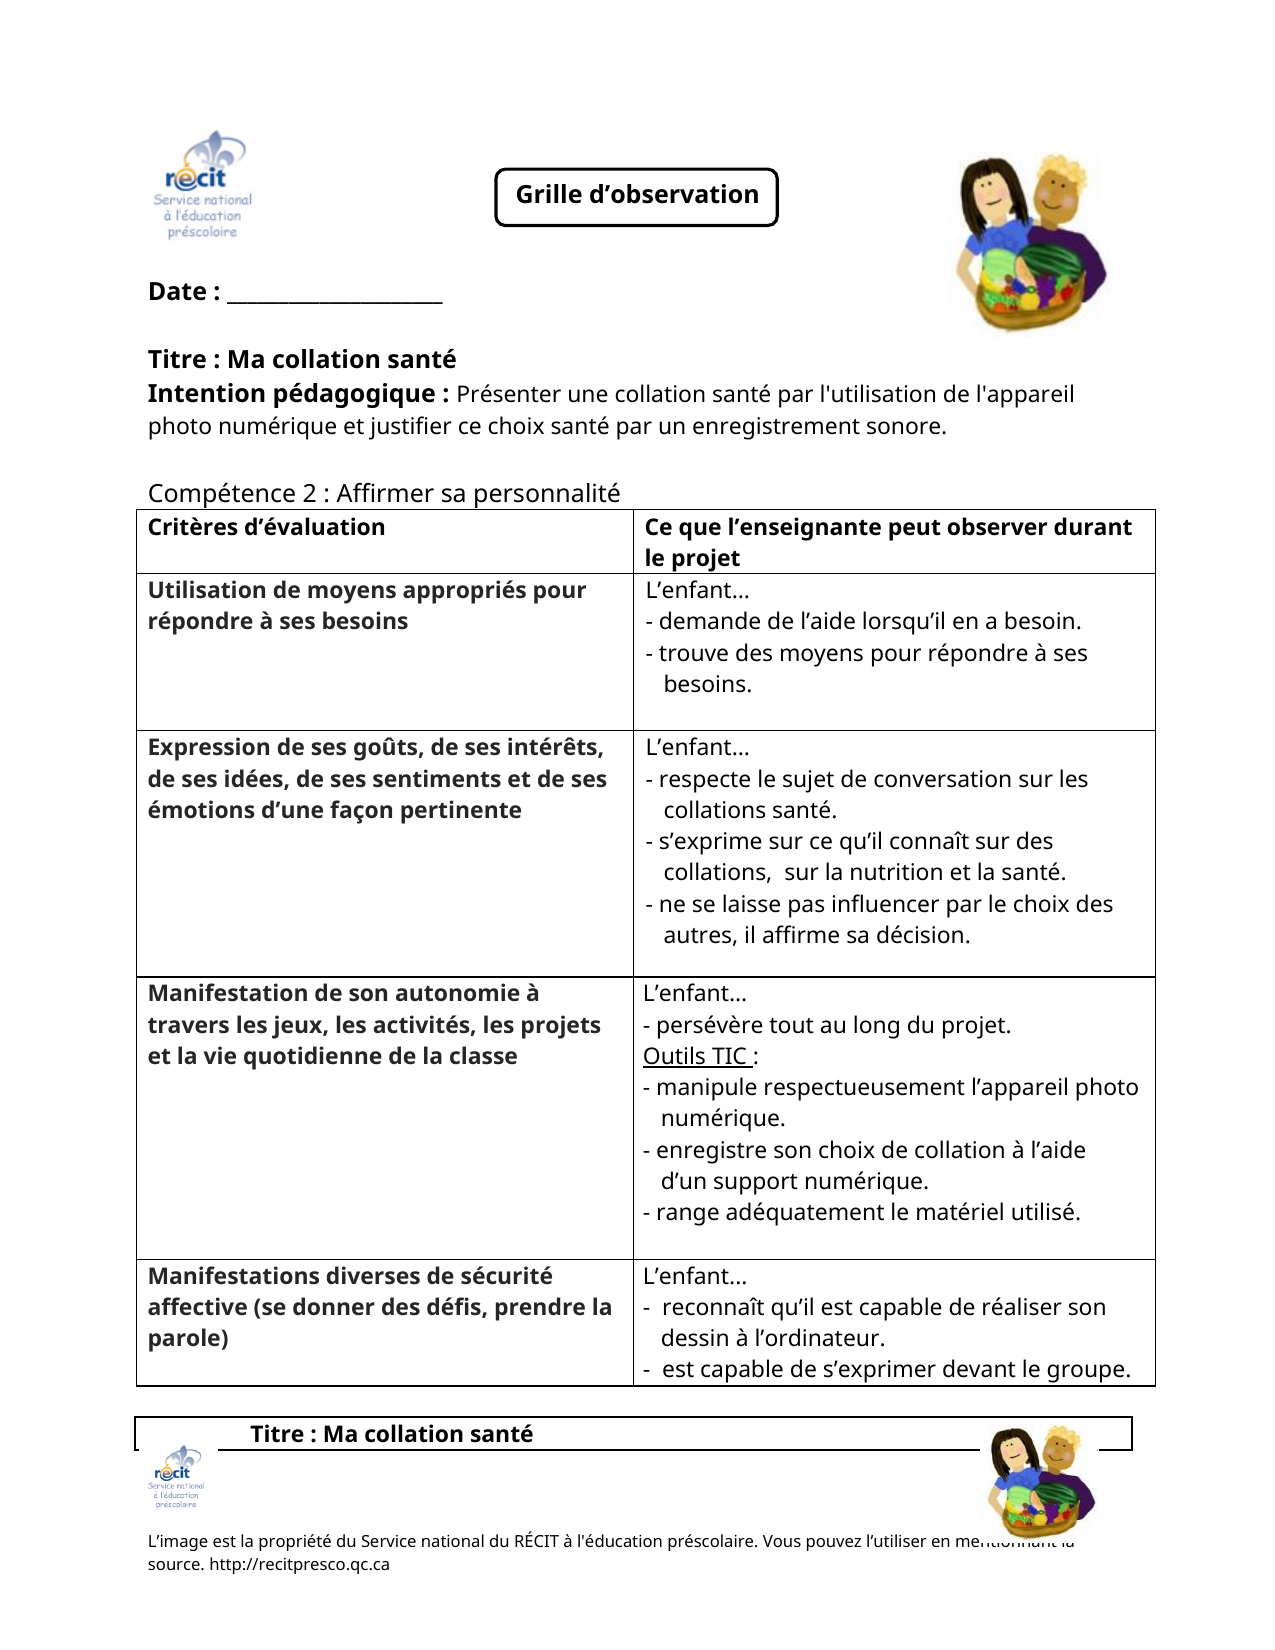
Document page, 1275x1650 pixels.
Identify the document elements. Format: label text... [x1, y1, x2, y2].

table_header Titre : Ma collation santé Date : _______________ Nom : ____________________________________________ Compétence 2 : Affirmer sa personnalité [136, 1418, 1131, 1543]
picture [140, 1436, 217, 1513]
table_header Ce que l’enseignante peut observer durant le projet [634, 510, 1155, 573]
table_cell Utilisation de moyens appropriés pour répondre à ses besoins [137, 574, 633, 730]
table_cell Manifestation de son autonomie à travers les jeux, les activités, les projets et la vie quotidienne de la classe [137, 978, 633, 1259]
table_cell L’enfant… - persévère tout au long du projet. Outils TIC : - manipule respectueusement l’appareil photo numérique. - enregistre son choix de collation à l’aide d’un support numérique. - range adéquatement le matériel utilisé. [634, 978, 1155, 1259]
table_cell L’enfant… - demande de l’aide lorsqu’il en a besoin. - trouve des moyens pour répondre à ses besoins. [634, 574, 1155, 730]
table_cell L’enfant… - respecte le sujet de conversation sur les collations santé. - s’exprime sur ce qu’il connaît sur des collations, sur la nutrition et la santé. - ne se laisse pas influencer par le choix des autres, il affirme sa décision. [634, 731, 1155, 976]
table_cell Expression de ses goûts, de ses intérêts, de ses idées, de ses sentiments et de ses émotions d’une façon pertinente [137, 731, 633, 976]
text Date : _____________________ [148, 274, 946, 308]
text Intention pédagogique : Présenter une collation santé par l'utilisation de l'appareil photo numérique et justifier ce choix santé par un enregistrement sonore. [148, 376, 1127, 441]
table_header Critères d’évaluation [137, 510, 633, 573]
table_cell L’enfant... - reconnaît qu’il est capable de réaliser son dessin à l’ordinateur. - est capable de s’exprimer devant le groupe. [634, 1260, 1155, 1385]
text [140, 113, 494, 248]
picture [141, 114, 274, 247]
table_cell Manifestations diverses de sécurité affective (se donner des défis, prendre la parole) [137, 1260, 633, 1385]
text Titre : Ma collation santé [148, 342, 1127, 376]
picture [947, 152, 1112, 337]
text [779, 150, 1127, 338]
text Compétence 2 : Affirmer sa personnalité [148, 475, 1127, 509]
picture [981, 1423, 1098, 1542]
text Grille d’observation [498, 177, 775, 211]
